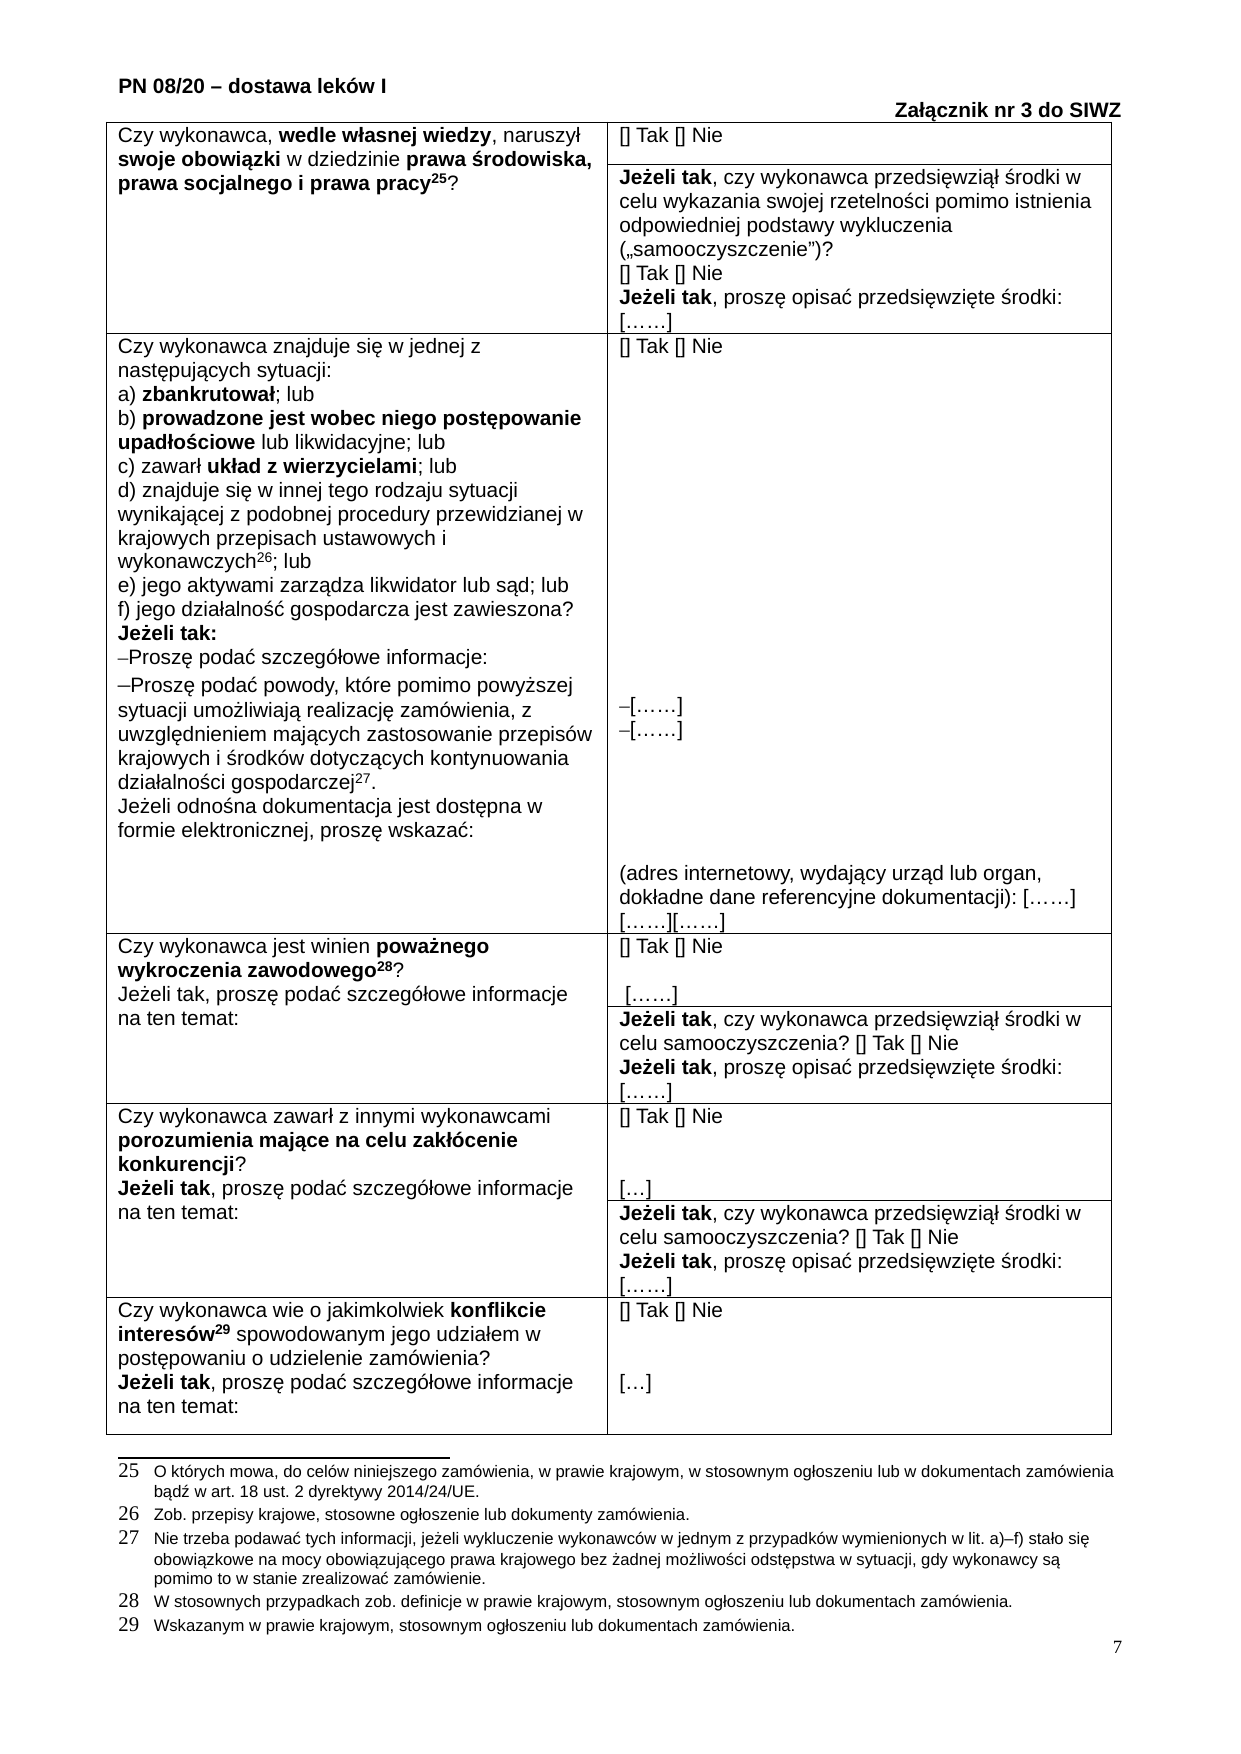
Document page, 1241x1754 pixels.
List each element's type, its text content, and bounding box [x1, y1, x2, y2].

table_cell Czy wykonawca jest winien poważnego wykroczenia zawodowego? Jeżeli tak, proszę podać szczegółowe informacje na ten temat: [107, 934, 607, 1103]
table_cell [] Tak [] Nie [……] [……] (adres internetowy, wydający urząd lub organ, dokładne dane referencyjne dokumentacji): [……][……][……] [608, 334, 1111, 933]
table_cell Jeżeli tak, czy wykonawca przedsięwziął środki w celu samooczyszczenia? [] Tak [] Nie Jeżeli tak, proszę opisać przedsięwzięte środki: [……] [608, 1007, 1111, 1103]
table_cell Czy wykonawca zawarł z innymi wykonawcami porozumienia mające na celu zakłócenie konkurencji? Jeżeli tak, proszę podać szczegółowe informacje na ten temat: [107, 1104, 607, 1297]
table_cell Jeżeli tak, czy wykonawca przedsięwziął środki w celu wykazania swojej rzetelności pomimo istnienia odpowiedniej podstawy wykluczenia („samooczyszczenie”)? [] Tak [] Nie Jeżeli tak, proszę opisać przedsięwzięte środki: [……] [608, 165, 1111, 333]
table_cell [] Tak [] Nie [……] [608, 934, 1111, 1006]
table_cell [] Tak [] Nie […] [608, 1298, 1111, 1434]
table_cell [] Tak [] Nie [608, 123, 1111, 164]
table_cell Czy wykonawca znajduje się w jednej z następujących sytuacji: a) zbankrutował; lub b) prowadzone jest wobec niego postępowanie upadłościowe lub likwidacyjne; lub c) zawarł układ z wierzycielami; lub d) znajduje się w innej tego rodzaju sytuacji wynikającej z podobnej procedury przewidzianej w krajowych przepisach ustawowych i wykonawczych; lub e) jego aktywami zarządza likwidator lub sąd; lub f) jego działalność gospodarcza jest zawieszona? Jeżeli tak: Proszę podać szczegółowe informacje: Proszę podać powody, które pomimo powyższej sytuacji umożliwiają realizację zamówienia, z uwzględnieniem mających zastosowanie przepisów krajowych i środków dotyczących kontynuowania działalności gospodarczej. Jeżeli odnośna dokumentacja jest dostępna w formie elektronicznej, proszę wskazać: [107, 334, 607, 933]
table_cell [] Tak [] Nie […] [608, 1104, 1111, 1200]
table_cell Czy wykonawca, wedle własnej wiedzy, naruszył swoje obowiązki w dziedzinie prawa środowiska, prawa socjalnego i prawa pracy? [107, 123, 607, 333]
table_cell Czy wykonawca wie o jakimkolwiek konflikcie interesów spowodowanym jego udziałem w postępowaniu o udzielenie zamówienia? Jeżeli tak, proszę podać szczegółowe informacje na ten temat: [107, 1298, 607, 1434]
table_cell Jeżeli tak, czy wykonawca przedsięwziął środki w celu samooczyszczenia? [] Tak [] Nie Jeżeli tak, proszę opisać przedsięwzięte środki: [……] [608, 1201, 1111, 1297]
